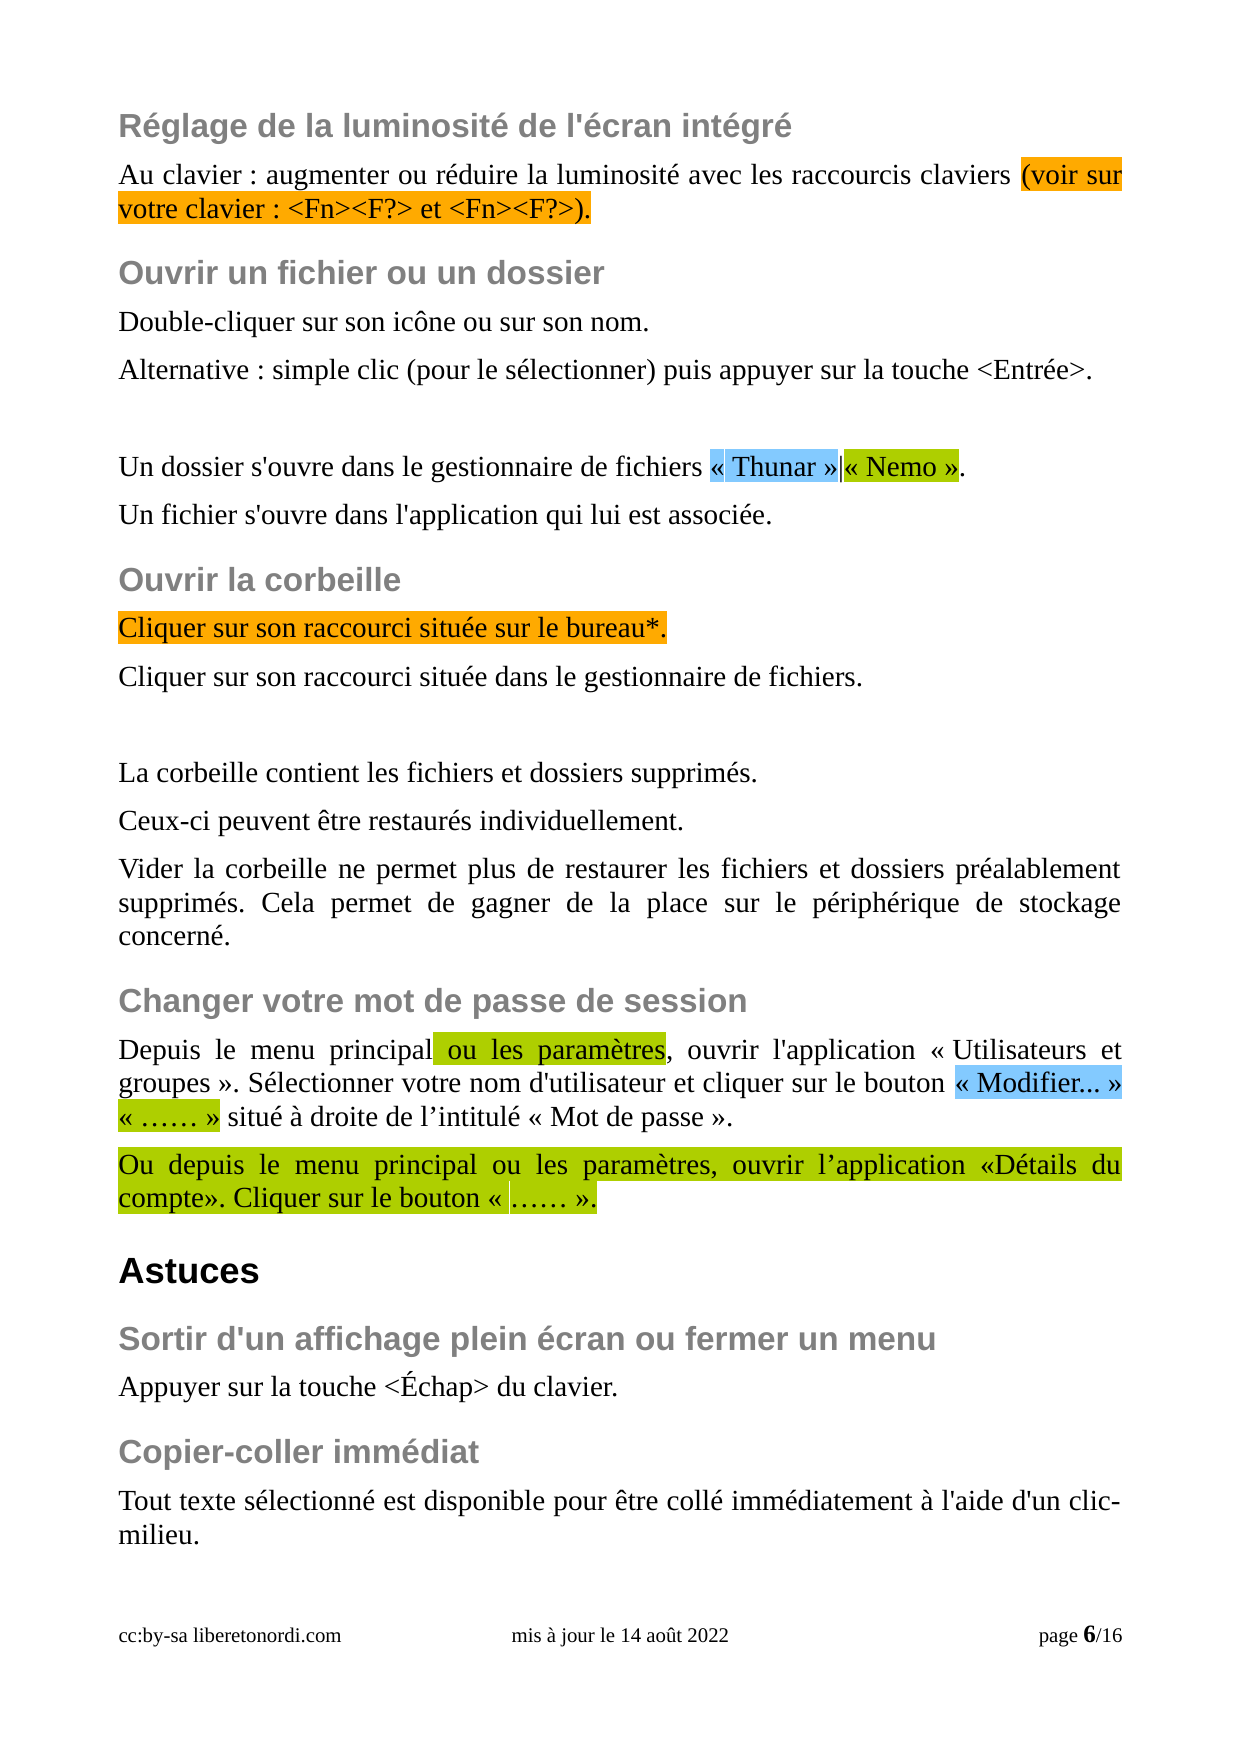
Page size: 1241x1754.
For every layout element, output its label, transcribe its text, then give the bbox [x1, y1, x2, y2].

subtitle Ouvrir la corbeille [118, 559, 1122, 598]
subtitle Ouvrir un fichier ou un dossier [118, 253, 1122, 292]
text Vider la corbeille ne permet plus de restaurer les fichiers et dossiers préalablement supprimés. Cela permet de gagner de la place sur le périphérique de stockage concerné. [118, 851, 1122, 952]
text Un fichier s'ouvre dans l'application qui lui est associée. [118, 497, 1122, 530]
subtitle Astuces [118, 1249, 1122, 1292]
text La corbeille contient les fichiers et dossiers supprimés. [118, 755, 1122, 788]
subtitle Sortir d'un affichage plein écran ou fermer un menu [118, 1319, 1122, 1357]
text Au clavier : augmenter ou réduire la luminosité avec les raccourcis claviers (voir sur votre clavier : <Fn><F?> et <Fn><F?>). [118, 157, 1122, 224]
text Double-cliquer sur son icône ou sur son nom. [118, 304, 1122, 338]
text Depuis le menu principal ou les paramètres, ouvrir l'application « Utilisateurs et groupes ». Sélectionner votre nom d'utilisateur et cliquer sur le bouton « Modifier... » « …… » situé à droite de l’intitulé « Mot de passe ». [118, 1032, 1122, 1132]
text Appuyer sur la touche <Échap> du clavier. [118, 1369, 1122, 1403]
text Alternative : simple clic (pour le sélectionner) puis appuyer sur la touche <Entrée>. [118, 352, 1122, 386]
subtitle Réglage de la luminosité de l'écran intégré [118, 106, 1122, 145]
text Ou depuis le menu principal ou les paramètres, ouvrir l’application «Détails du compte». Cliquer sur le bouton « …… ». [118, 1147, 1122, 1214]
text Tout texte sélectionné est disponible pour être collé immédiatement à l'aide d'un clic-milieu. [118, 1483, 1122, 1550]
text Ceux-ci peuvent être restaurés individuellement. [118, 803, 1122, 837]
text Cliquer sur son raccourci située dans le gestionnaire de fichiers. [118, 659, 1122, 692]
subtitle Changer votre mot de passe de session [118, 981, 1122, 1019]
subtitle Copier-coller immédiat [118, 1432, 1122, 1471]
text Cliquer sur son raccourci située sur le bureau*. [118, 611, 1122, 644]
text Un dossier s'ouvre dans le gestionnaire de fichiers « Thunar »|« Nemo ». [118, 449, 1122, 482]
